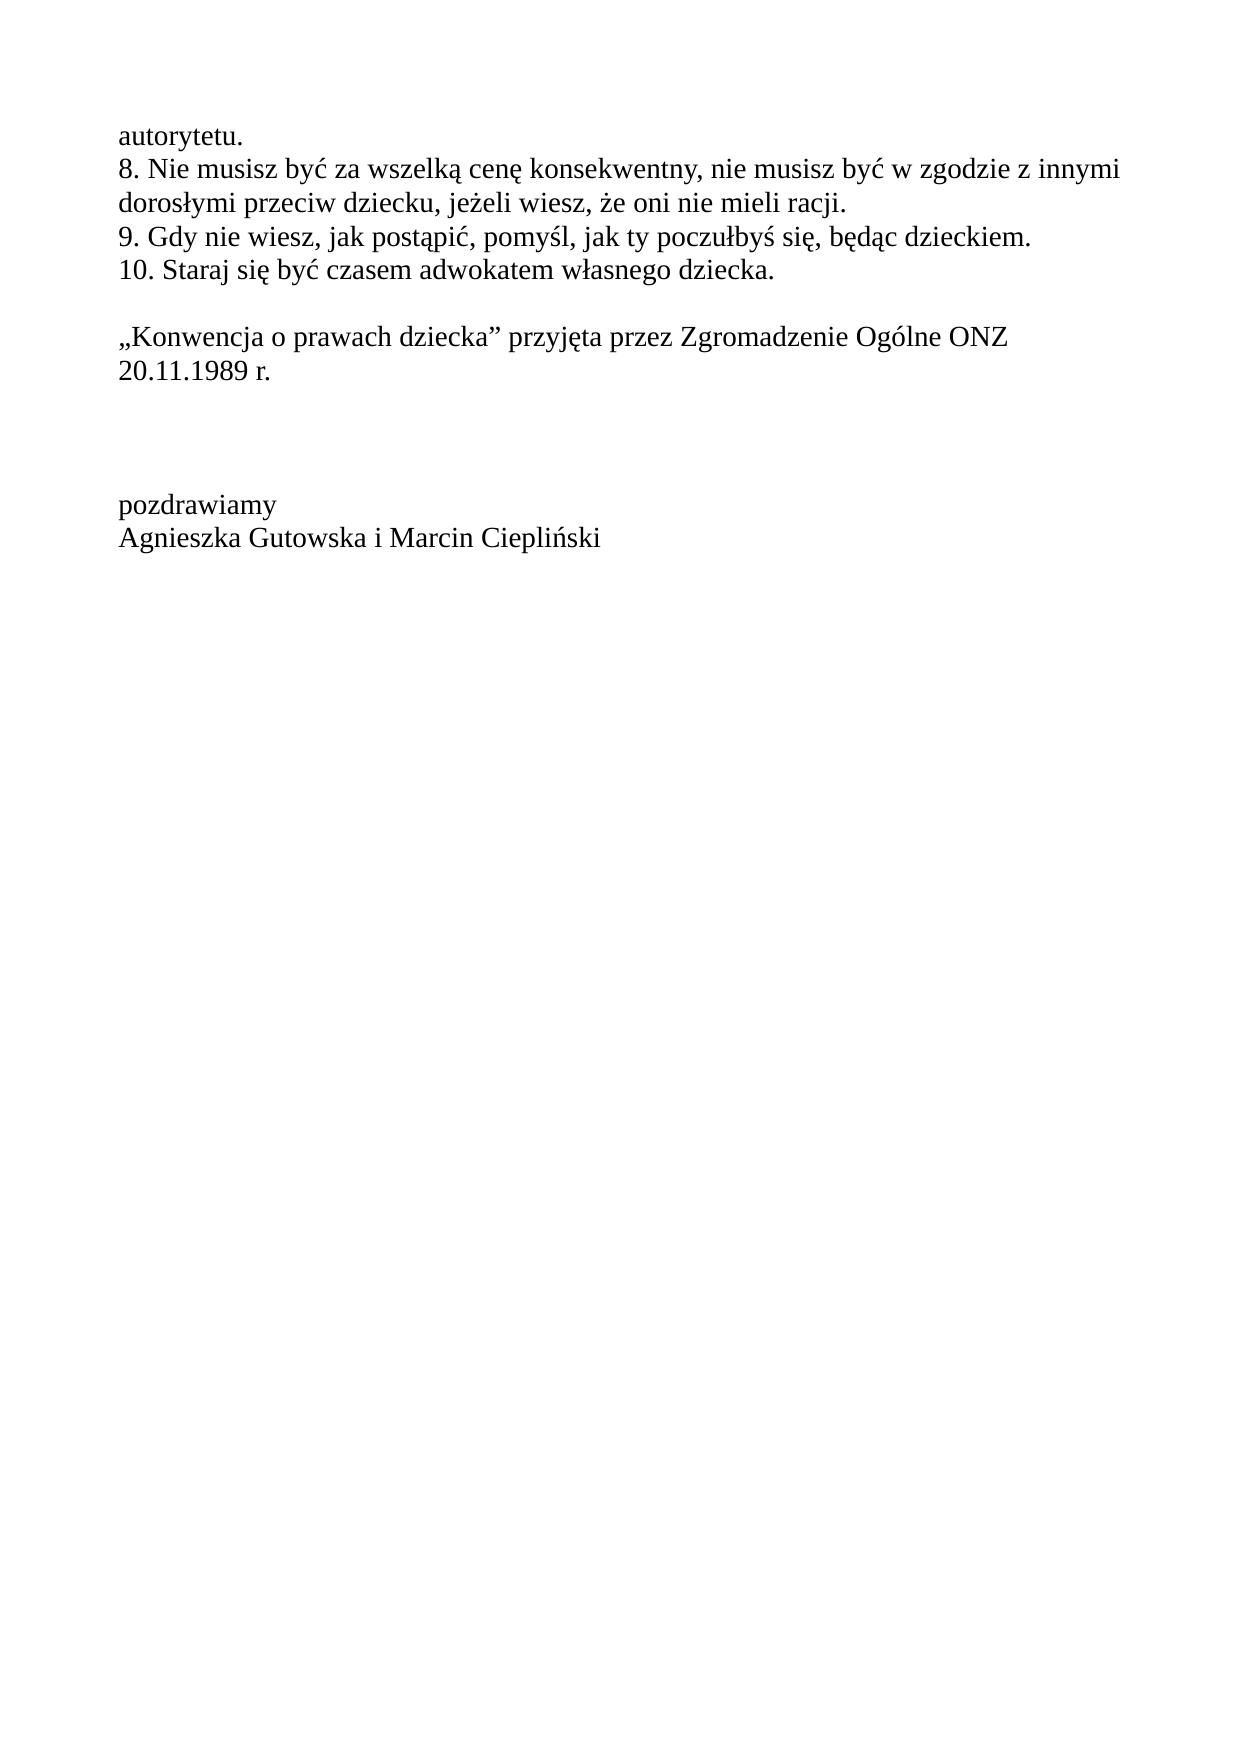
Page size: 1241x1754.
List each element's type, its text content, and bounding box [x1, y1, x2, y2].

text Agnieszka Gutowska i Marcin Ciepliński [118, 521, 1122, 554]
text autorytetu. 8. Nie musisz być za wszelką cenę konsekwentny, nie musisz być w zgodzie z innymi dorosłymi przeciw dziecku, jeżeli wiesz, że oni nie mieli racji. 9. Gdy nie wiesz, jak postąpić, pomyśl, jak ty poczułbyś się, będąc dzieckiem. 10. Staraj się być czasem adwokatem własnego dziecka. „Konwencja o prawach dziecka” przyjęta przez Zgromadzenie Ogólne ONZ 20.11.1989 r. [118, 118, 1122, 386]
text pozdrawiamy [118, 487, 1122, 521]
